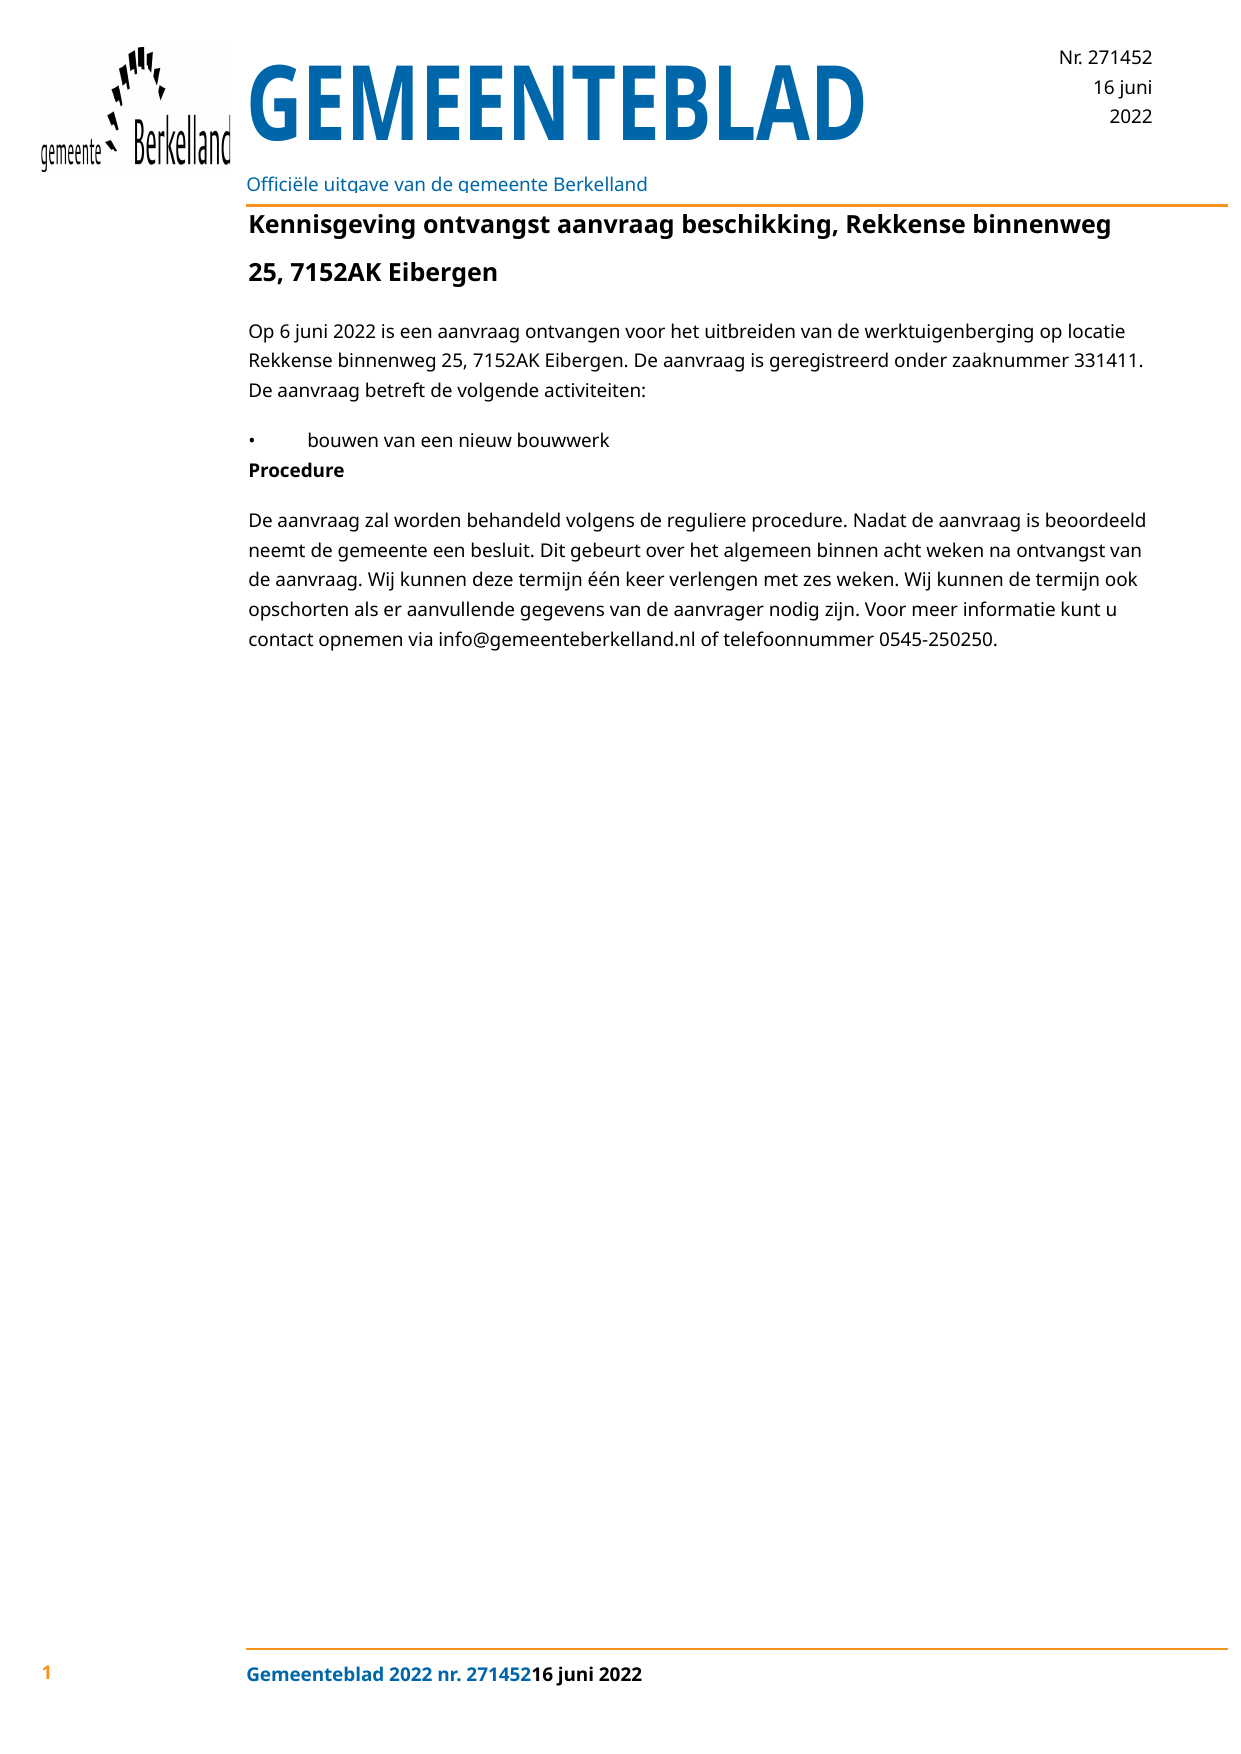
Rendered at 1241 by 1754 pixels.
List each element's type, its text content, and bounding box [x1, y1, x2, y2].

text Procedure [248, 457, 1152, 483]
text Op 6 juni 2022 is een aanvraag ontvangen voor het uitbreiden van de werktuigenberging op locatie Rekkense binnenweg 25, 7152AK Eibergen. De aanvraag is geregistreerd onder zaaknummer 331411. De aanvraag betreft de volgende activiteiten: [248, 318, 1152, 403]
picture [41, 47, 231, 172]
text Kennisgeving ontvangst aanvraag beschikking, Rekkense binnenweg 25, 7152AK Eibergen [248, 207, 1152, 288]
list bouwen van een nieuw bouwwerk [248, 427, 1152, 453]
text De aanvraag zal worden behandeld volgens de reguliere procedure. Nadat de aanvraag is beoordeeld neemt de gemeente een besluit. Dit gebeurt over het algemeen binnen acht weken na ontvangst van de aanvraag. Wij kunnen deze termijn één keer verlengen met zes weken. Wij kunnen de termijn ook opschorten als er aanvullende gegevens van de aanvrager nodig zijn. Voor meer informatie kunt u contact opnemen via info@gemeenteberkelland.nl of telefoonnummer 0545-250250. [248, 507, 1152, 652]
